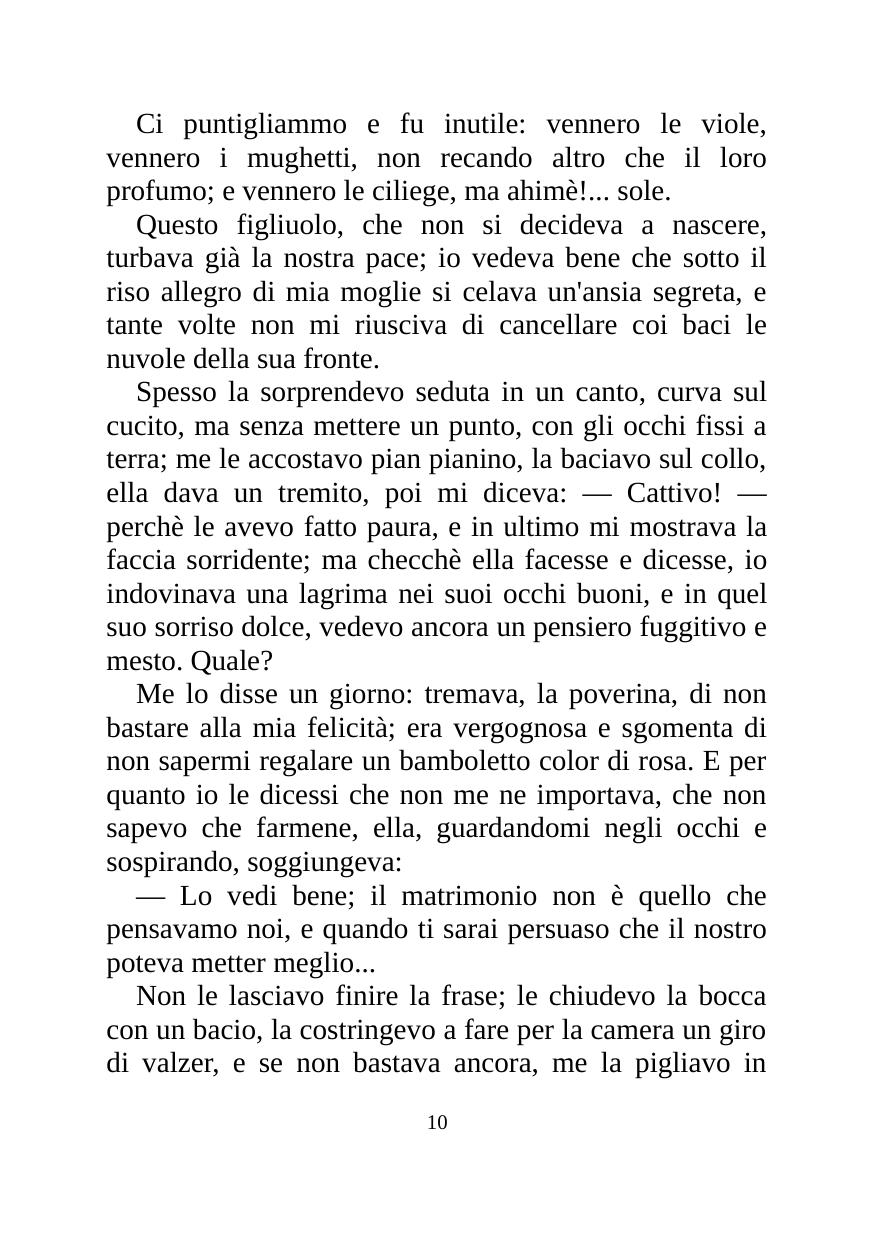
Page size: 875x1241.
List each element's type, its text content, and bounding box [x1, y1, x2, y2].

text Me lo disse un giorno: tremava, la poverina, di non bastare alla mia felicità; era vergognosa e sgomenta di non sapermi regalare un bamboletto color di rosa. E per quanto io le dicessi che non me ne importava, che non sapevo che farmene, ella, guardandomi negli occhi e sospirando, soggiungeva: [106, 676, 768, 878]
text — Lo vedi bene; il matrimonio non è quello che pensavamo noi, e quando ti sarai persuaso che il nostro poteva metter meglio... [106, 878, 768, 978]
text Spesso la sorprendevo seduta in un canto, curva sul cucito, ma senza mettere un punto, con gli occhi fissi a terra; me le accostavo pian pianino, la baciavo sul collo, ella dava un tremito, poi mi diceva: — Cattivo! — perchè le avevo fatto paura, e in ultimo mi mostrava la faccia sorridente; ma checchè ella facesse e dicesse, io indovinava una lagrima nei suoi occhi buoni, e in quel suo sorriso dolce, vedevo ancora un pensiero fuggitivo e mesto. Quale? [106, 374, 768, 676]
text Questo figliuolo, che non si decideva a nascere, turbava già la nostra pace; io vedeva bene che sotto il riso allegro di mia moglie si celava un'ansia segreta, e tante volte non mi riusciva di cancellare coi baci le nuvole della sua fronte. [106, 207, 768, 374]
text Ci puntigliammo e fu inutile: vennero le viole, vennero i mughetti, non recando altro che il loro profumo; e vennero le ciliege, ma ahimè!... sole. [106, 106, 768, 207]
text Non le lasciavo finire la frase; le chiudevo la bocca con un bacio, la costringevo a fare per la camera un giro di valzer, e se non bastava ancora, me la pigliavo in [106, 978, 768, 1079]
